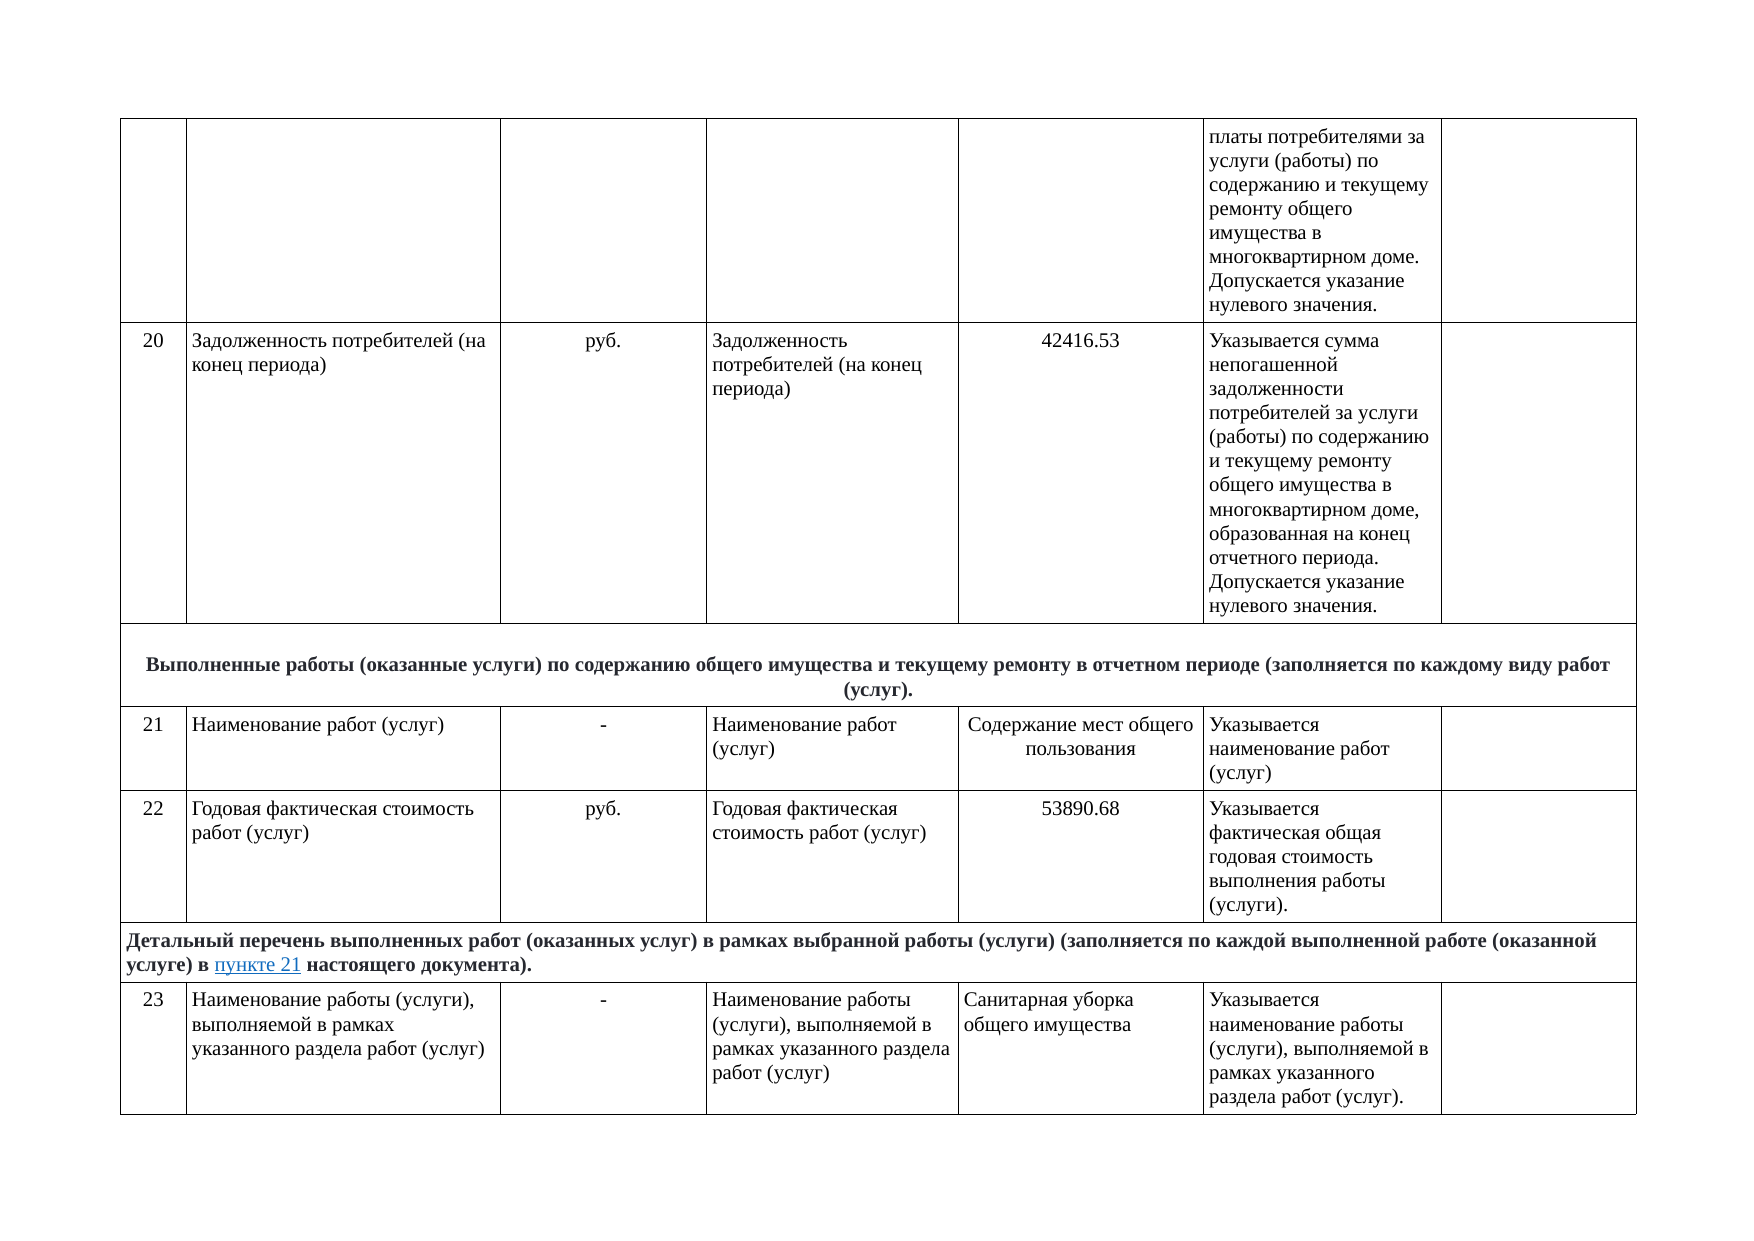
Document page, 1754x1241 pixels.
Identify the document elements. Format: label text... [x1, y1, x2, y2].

table_cell 21 [121, 707, 186, 790]
table_cell Наименование работ (услуг) [707, 707, 958, 790]
table_cell Указывается наименование работ (услуг) [1204, 707, 1441, 790]
table_cell [1442, 983, 1636, 1113]
table_cell Указывается наименование работы (услуги), выполняемой в рамках указанного раздела работ (услуг). [1204, 983, 1441, 1113]
table_cell руб. [501, 791, 706, 922]
table_cell Наименование работы (услуги), выполняемой в рамках указанного раздела работ (услуг) [187, 983, 500, 1113]
table_cell руб. [501, 323, 706, 622]
table_cell 42416,53 [959, 323, 1203, 622]
table_cell Указывается сумма непогашенной задолженности потребителей за услуги (работы) по содержанию и текущему ремонту общего имущества в многоквартирном доме, образованная на конец отчетного периода. Допускается указание нулевого значения. [1204, 323, 1441, 622]
table_cell [1442, 707, 1636, 790]
table_cell - [501, 983, 706, 1113]
table_cell Указывается фактическая общая годовая стоимость выполнения работы (услуги). [1204, 791, 1441, 922]
table_cell Задолженность потребителей (на конец периода) [707, 323, 958, 622]
table_cell 22 [121, 791, 186, 922]
table_cell - [501, 707, 706, 790]
table_cell [959, 119, 1203, 322]
table_cell [1442, 791, 1636, 922]
table_cell Содержание мест общего пользования [959, 707, 1203, 790]
table_cell 23 [121, 983, 186, 1113]
table_cell [707, 119, 958, 322]
table_cell Задолженность потребителей (на конец периода) [187, 323, 500, 622]
table_cell Наименование работ (услуг) [187, 707, 500, 790]
table_cell [1442, 323, 1636, 622]
table_cell [121, 119, 186, 322]
table_cell Наименование работы (услуги), выполняемой в рамках указанного раздела работ (услуг) [707, 983, 958, 1113]
table_cell Годовая фактическая стоимость работ (услуг) [187, 791, 500, 922]
table_cell Годовая фактическая стоимость работ (услуг) [707, 791, 958, 922]
table_cell Детальный перечень выполненных работ (оказанных услуг) в рамках выбранной работы (услуги) (заполняется по каждой выполненной работе (оказанной услуге) в пункте 21 настоящего документа). [121, 923, 1636, 982]
table_cell 53890,68 [959, 791, 1203, 922]
table_cell Выполненные работы (оказанные услуги) по содержанию общего имущества и текущему ремонту в отчетном периоде (заполняется по каждому виду работ (услуг). [121, 624, 1636, 706]
table_cell платы потребителями за услуги (работы) по содержанию и текущему ремонту общего имущества в многоквартирном доме. Допускается указание нулевого значения. [1204, 119, 1441, 322]
table_cell 20 [121, 323, 186, 622]
table_cell [1442, 119, 1636, 322]
table_cell [501, 119, 706, 322]
table_cell [187, 119, 500, 322]
table_cell Санитарная уборка общего имущества [959, 983, 1203, 1113]
